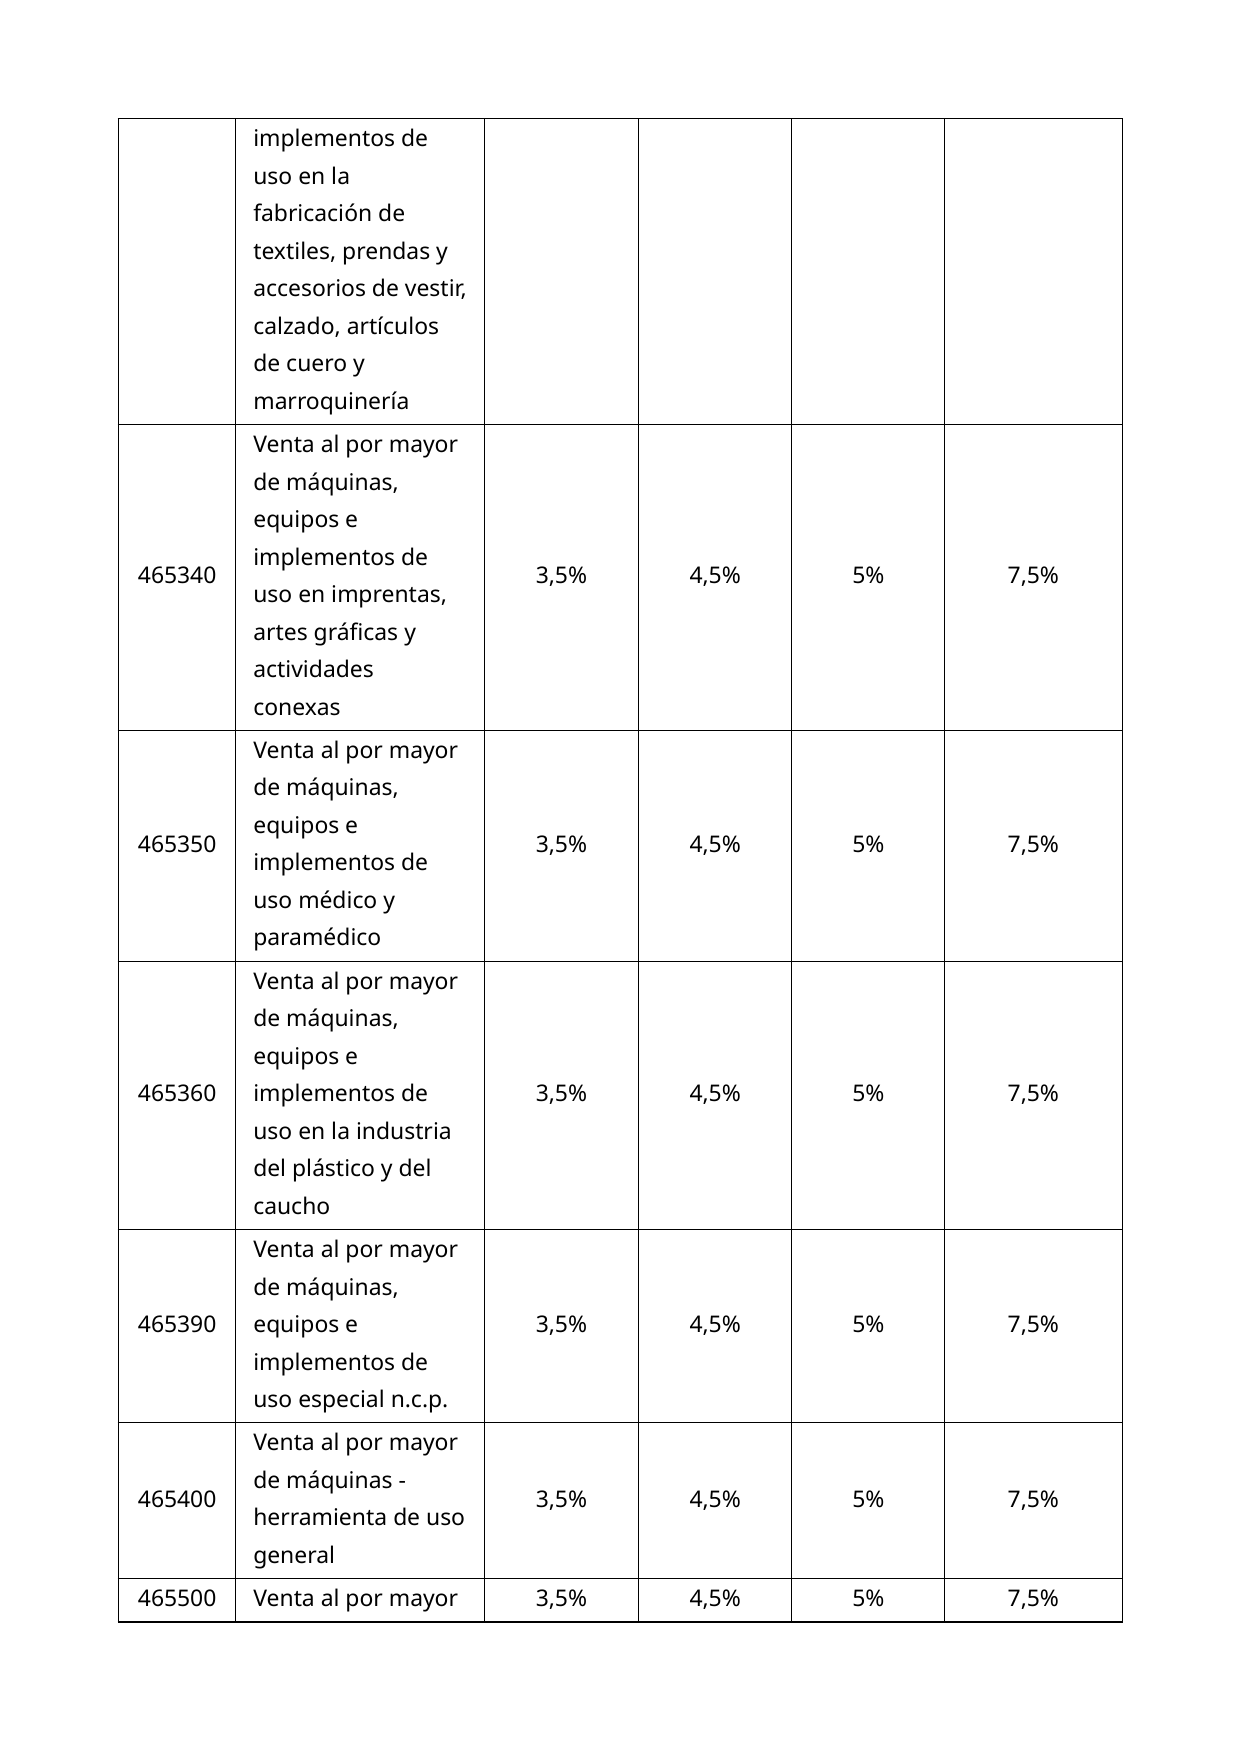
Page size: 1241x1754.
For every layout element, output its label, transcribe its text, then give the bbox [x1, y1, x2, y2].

table_cell Venta al por mayor de máquinas, equipos e implementos de uso en imprentas, artes gráficas y actividades conexas [236, 425, 484, 730]
table_cell 465350 [119, 731, 235, 961]
table_cell Venta al por mayor de máquinas - herramienta de uso general [236, 1423, 484, 1578]
table_cell 4,5% [639, 962, 791, 1229]
table_cell [792, 119, 944, 424]
table_cell 3,5% [485, 1579, 638, 1621]
table_cell 3,5% [485, 731, 638, 961]
table_cell [945, 119, 1122, 424]
table_cell 4,5% [639, 1423, 791, 1578]
table_cell 7,5% [945, 1230, 1122, 1422]
table_cell 3,5% [485, 1230, 638, 1422]
table_cell 5% [792, 1423, 944, 1578]
table_cell [485, 119, 638, 424]
table_cell 465360 [119, 962, 235, 1229]
table_cell 5% [792, 962, 944, 1229]
table_cell 465390 [119, 1230, 235, 1422]
table_cell 3,5% [485, 1423, 638, 1578]
table_cell 7,5% [945, 1579, 1122, 1621]
table_cell 3,5% [485, 962, 638, 1229]
table_cell 4,5% [639, 1230, 791, 1422]
table_cell 5% [792, 1579, 944, 1621]
table_cell 7,5% [945, 425, 1122, 730]
table_cell 5% [792, 425, 944, 730]
table_cell 7,5% [945, 731, 1122, 961]
table_cell [119, 119, 235, 424]
table_cell 5% [792, 1230, 944, 1422]
table_cell implementos de uso en la fabricación de textiles, prendas y accesorios de vestir, calzado, artículos de cuero y marroquinería [236, 119, 484, 424]
table_cell Venta al por mayor [236, 1579, 484, 1621]
table_cell 4,5% [639, 425, 791, 730]
table_cell 465400 [119, 1423, 235, 1578]
table_cell 5% [792, 731, 944, 961]
table_cell 4,5% [639, 731, 791, 961]
table_cell Venta al por mayor de máquinas, equipos e implementos de uso especial n.c.p. [236, 1230, 484, 1422]
table_cell 7,5% [945, 1423, 1122, 1578]
table_cell Venta al por mayor de máquinas, equipos e implementos de uso en la industria del plástico y del caucho [236, 962, 484, 1229]
table_cell 4,5% [639, 1579, 791, 1621]
table_cell 465500 [119, 1579, 235, 1621]
table_cell 465340 [119, 425, 235, 730]
table_cell Venta al por mayor de máquinas, equipos e implementos de uso médico y paramédico [236, 731, 484, 961]
table_cell 3,5% [485, 425, 638, 730]
table_cell 7,5% [945, 962, 1122, 1229]
table_cell [639, 119, 791, 424]
